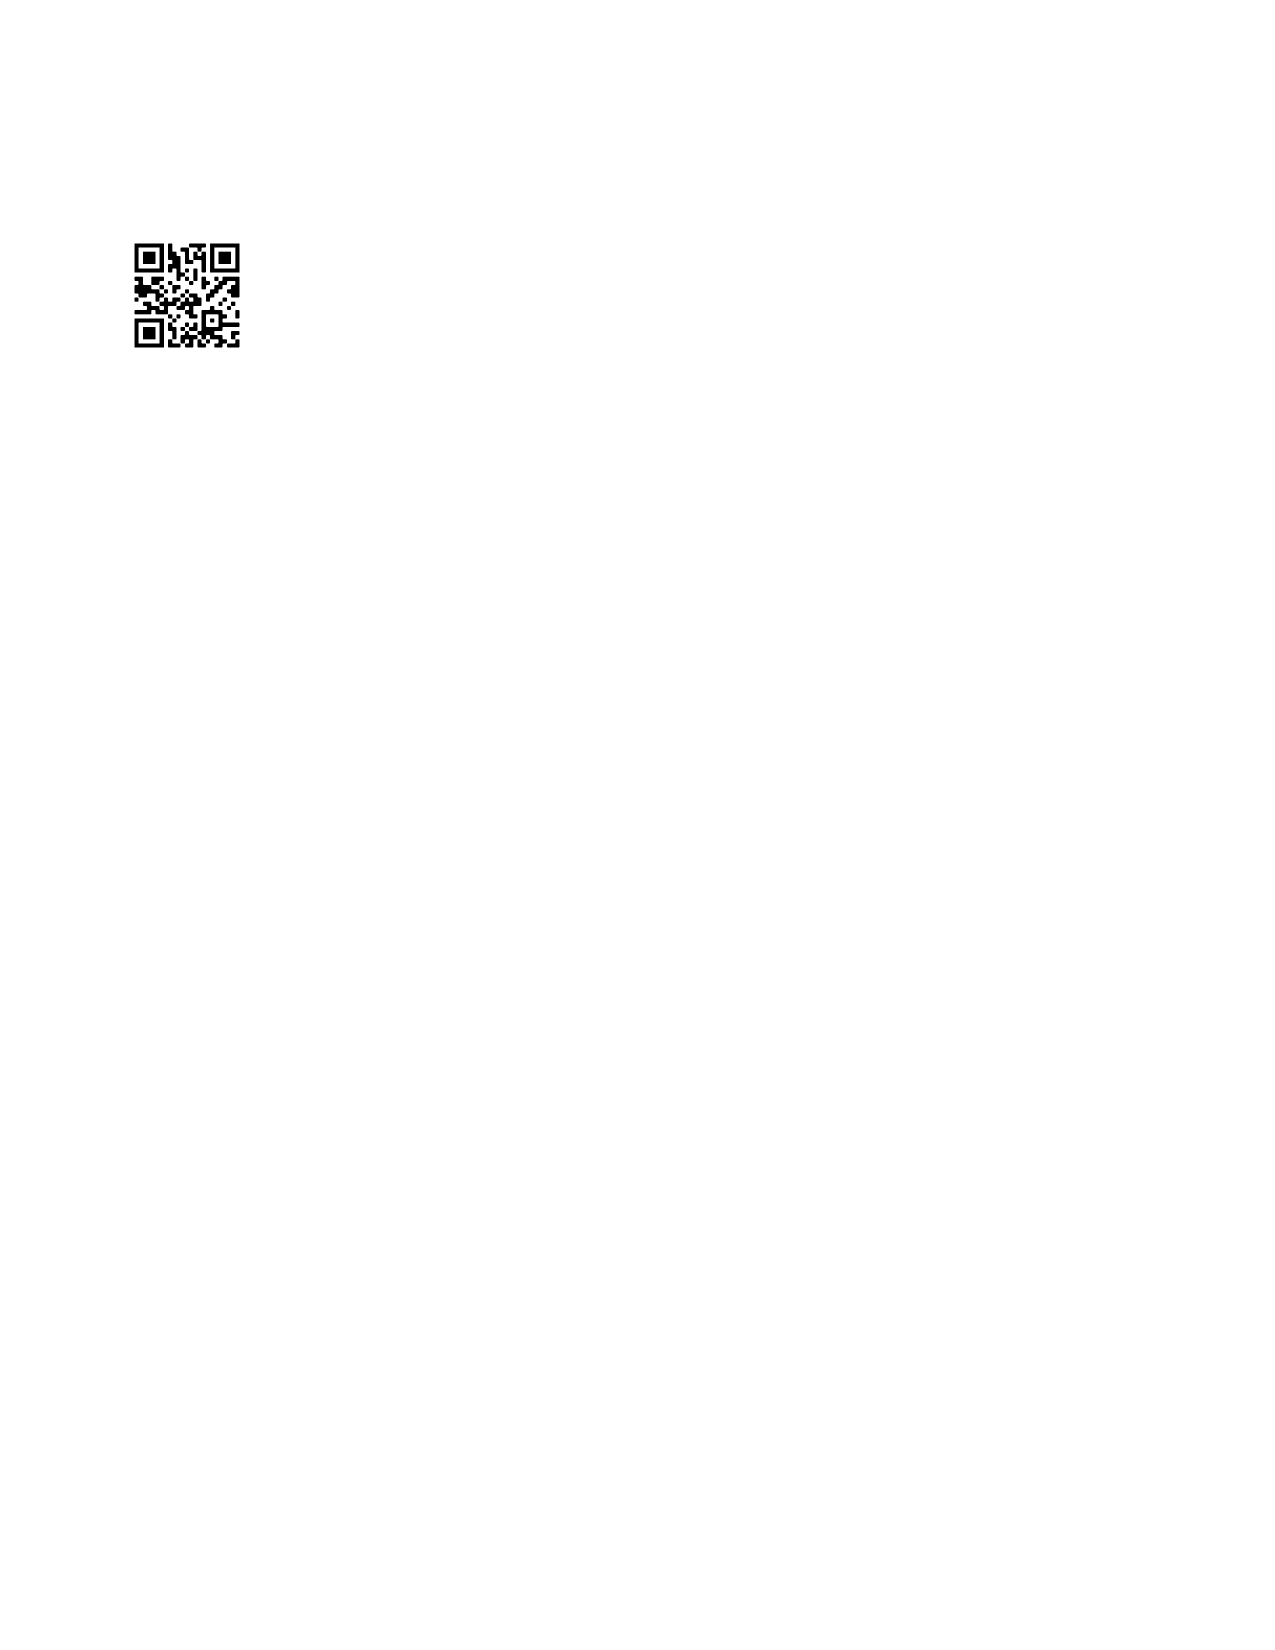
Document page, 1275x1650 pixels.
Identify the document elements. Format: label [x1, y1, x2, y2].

picture [117, 226, 257, 365]
